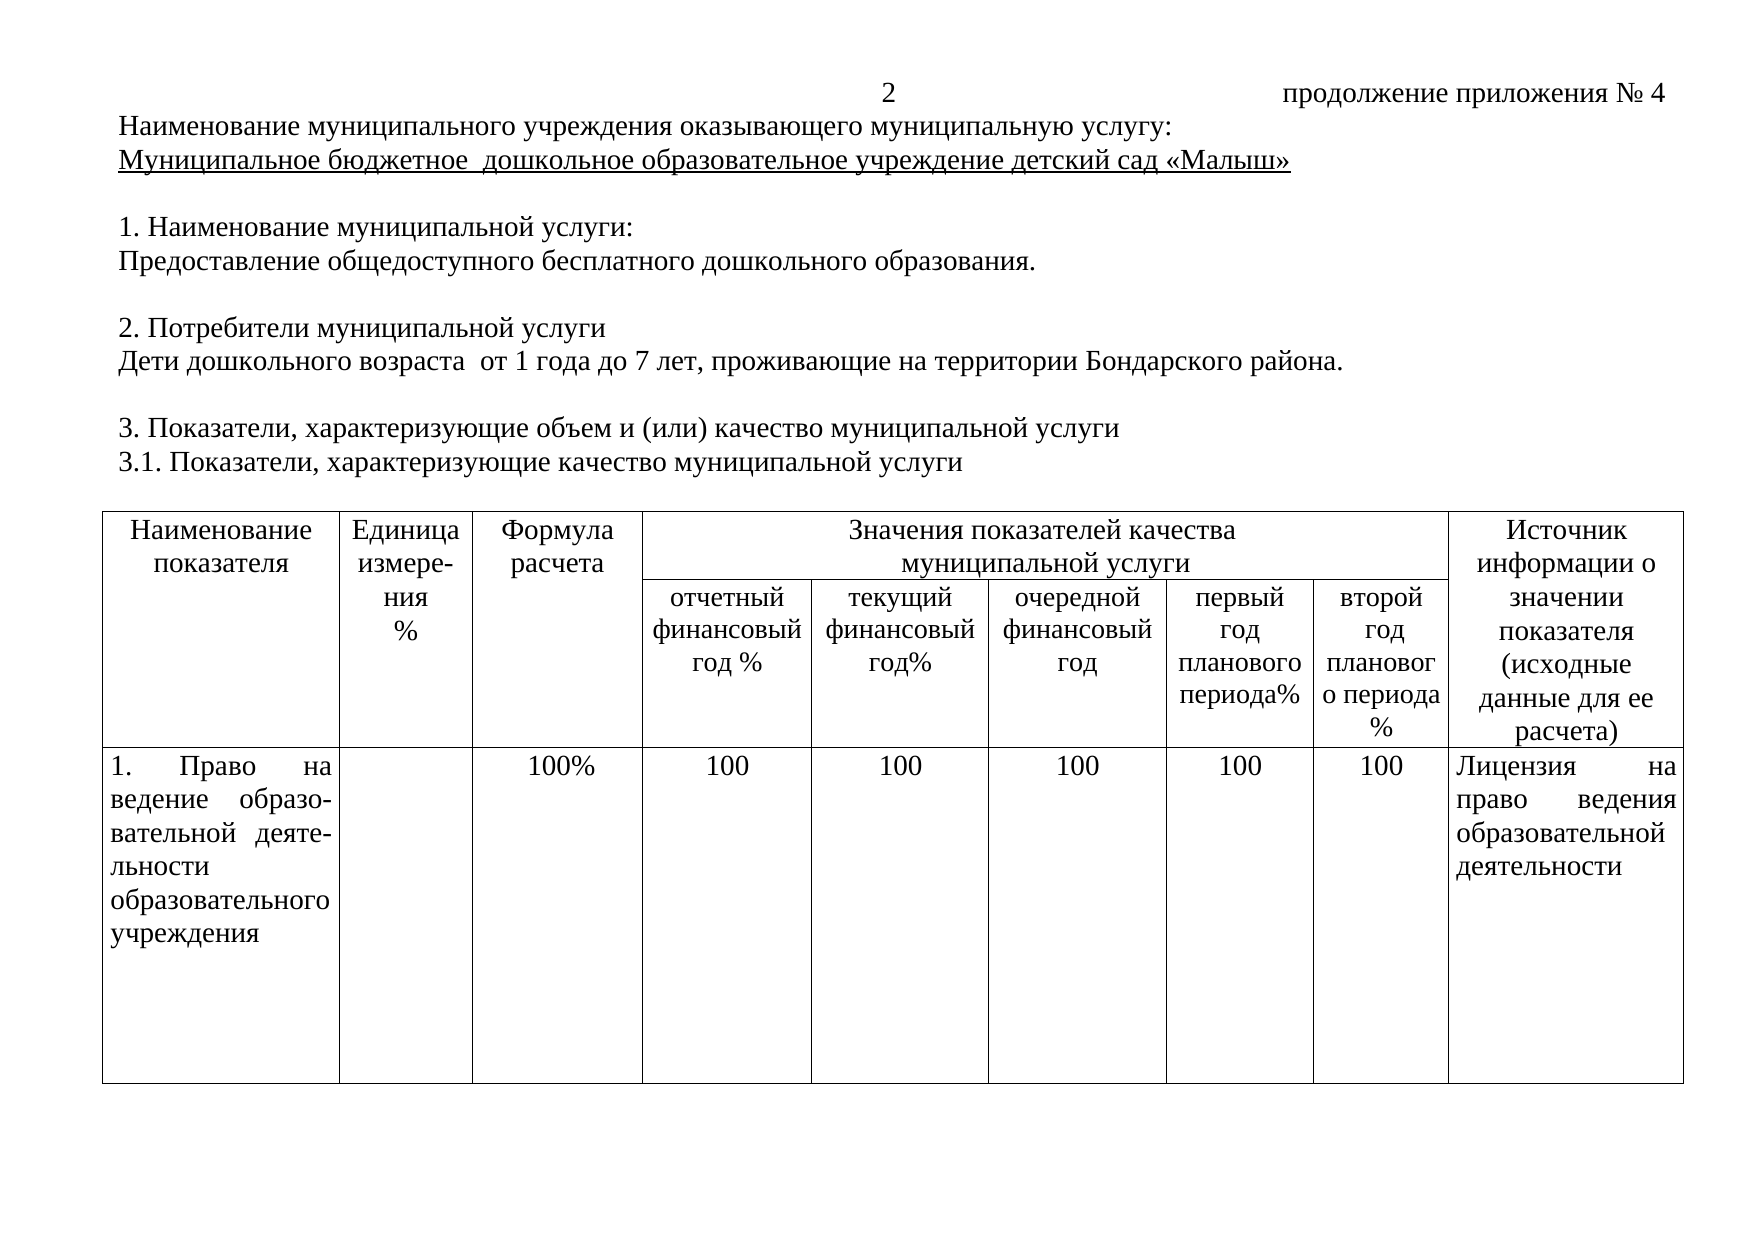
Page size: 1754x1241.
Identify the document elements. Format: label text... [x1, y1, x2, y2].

table_cell очередной финансовый год [989, 580, 1166, 747]
text Предоставление общедоступного бесплатного дошкольного образования. [118, 243, 1665, 276]
table_header Источник информации о значении показателя (исходные данные для ее расчета) [1449, 512, 1683, 747]
table_header Единица измере-ния % [340, 512, 472, 747]
text 3. Показатели, характеризующие объем и (или) качество муниципальной услуги [118, 410, 1665, 444]
table_header Формула расчета [473, 512, 642, 747]
table_cell первый год планового периода% [1167, 580, 1313, 747]
text 2. Потребители муниципальной услуги [118, 310, 1665, 343]
table_cell 100 [1167, 748, 1313, 1083]
table_cell второй год планового периода% [1314, 580, 1448, 747]
table_cell 100 [643, 748, 811, 1083]
table_header Значения показателей качества муниципальной услуги [643, 512, 1448, 579]
text 2 продолжение приложения № 4 [118, 75, 1665, 108]
text Муниципальное бюджетное дошкольное образовательное учреждение детский сад «Малыш» [118, 142, 1665, 176]
table_cell текущий финансовый год% [812, 580, 988, 747]
table_cell 1. Право на ведение образо-вательной деяте-льности образовательного учреждения [103, 748, 339, 1083]
text Дети дошкольного возраста от 1 года до 7 лет, проживающие на территории Бондарского района. [118, 343, 1665, 377]
table_cell 100% [473, 748, 642, 1083]
text 3.1. Показатели, характеризующие качество муниципальной услуги [118, 444, 1665, 477]
table_cell 100 [812, 748, 988, 1083]
table_cell отчетный финансовый год % [643, 580, 811, 747]
text 1. Наименование муниципальной услуги: [118, 209, 1665, 243]
table_header Наименование показателя [103, 512, 339, 747]
table_cell 100 [989, 748, 1166, 1083]
text Наименование муниципального учреждения оказывающего муниципальную услугу: [118, 108, 1665, 142]
table_cell [340, 748, 472, 1083]
table_cell 100 [1314, 748, 1448, 1083]
table_cell Лицензия на право ведения образовательной деятельности [1449, 748, 1683, 1083]
